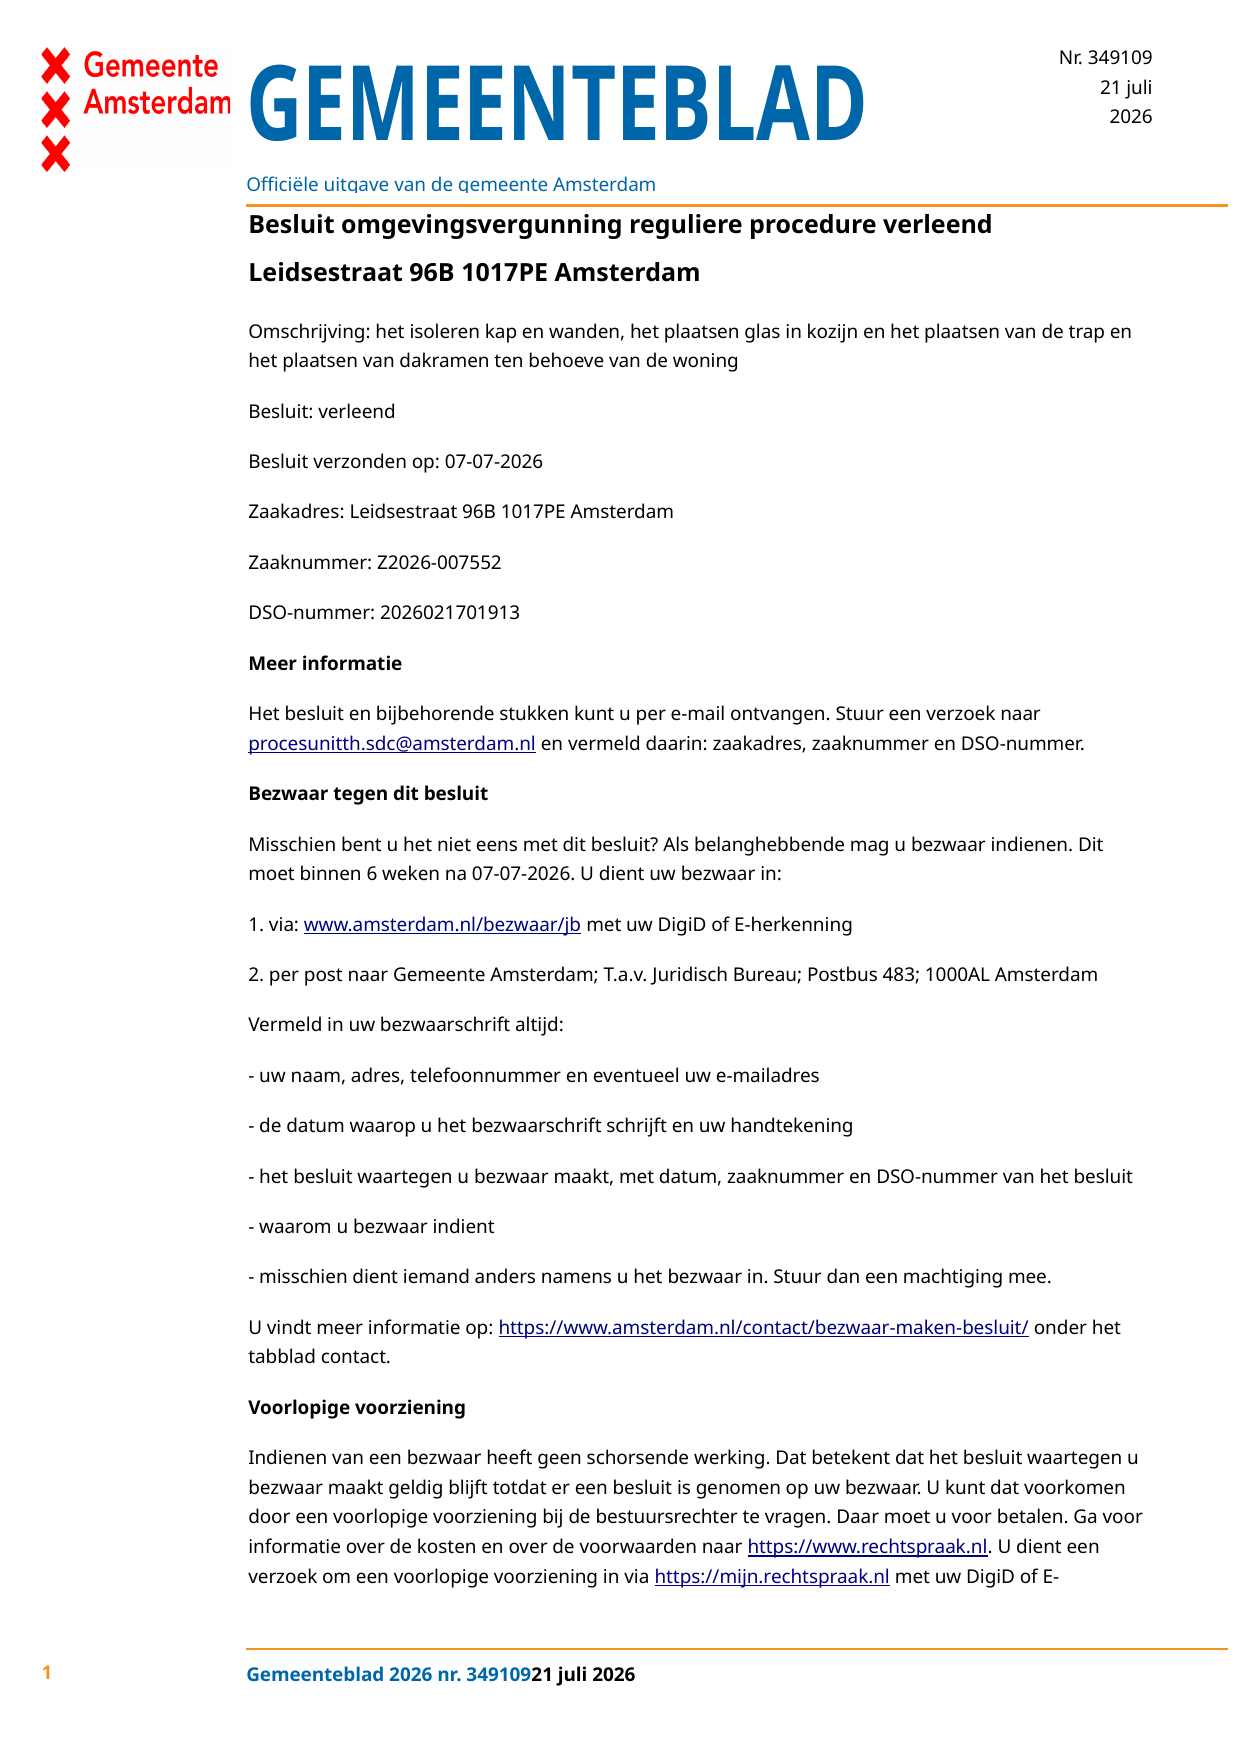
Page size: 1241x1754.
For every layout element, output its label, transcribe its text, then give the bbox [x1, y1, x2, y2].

text - het besluit waartegen u bezwaar maakt, met datum, zaaknummer en DSO-nummer van het besluit [248, 1163, 1152, 1189]
text Omschrijving: het isoleren kap en wanden, het plaatsen glas in kozijn en het plaatsen van de trap en het plaatsen van dakramen ten behoeve van de woning [248, 318, 1152, 373]
text - uw naam, adres, telefoonnummer en eventueel uw e-mailadres [248, 1062, 1152, 1088]
text - de datum waarop u het bezwaarschrift schrijft en uw handtekening [248, 1112, 1152, 1138]
text 2. per post naar Gemeente Amsterdam; T.a.v. Juridisch Bureau; Postbus 483; 1000AL Amsterdam [248, 961, 1152, 987]
text Zaaknummer: Z2026-007552 [248, 549, 1152, 575]
text 1. via: www.amsterdam.nl/bezwaar/jb met uw DigiD of E-herkenning [248, 911, 1152, 937]
text U vindt meer informatie op: https://www.amsterdam.nl/contact/bezwaar-maken-besluit/ onder het tabblad contact. [248, 1314, 1152, 1369]
text - misschien dient iemand anders namens u het bezwaar in. Stuur dan een machtiging mee. [248, 1264, 1152, 1289]
text Vermeld in uw bezwaarschrift altijd: [248, 1012, 1152, 1037]
text Het besluit en bijbehorende stukken kunt u per e-mail ontvangen. Stuur een verzoek naar procesunitth.sdc@amsterdam.nl en vermeld daarin: zaakadres, zaaknummer en DSO-nummer. [248, 700, 1152, 756]
text Misschien bent u het niet eens met dit besluit? Als belanghebbende mag u bezwaar indienen. Dit moet binnen 6 weken na 07-07-2026. U dient uw bezwaar in: [248, 831, 1152, 886]
text Besluit: verleend [248, 398, 1152, 424]
text Meer informatie [248, 650, 1152, 676]
text Zaakadres: Leidsestraat 96B 1017PE Amsterdam [248, 499, 1152, 524]
text Besluit omgevingsvergunning reguliere procedure verleend Leidsestraat 96B 1017PE Amsterdam [248, 207, 1152, 288]
text Besluit verzonden op: 07-07-2026 [248, 448, 1152, 474]
text Voorlopige voorziening [248, 1394, 1152, 1420]
text - waarom u bezwaar indient [248, 1213, 1152, 1239]
text DSO-nummer: 2026021701913 [248, 599, 1152, 625]
text Indienen van een bezwaar heeft geen schorsende werking. Dat betekent dat het besluit waartegen u bezwaar maakt geldig blijft totdat er een besluit is genomen op uw bezwaar. U kunt dat voorkomen door een voorlopige voorziening bij de bestuursrechter te vragen. Daar moet u voor betalen. Ga voor informatie over de kosten en over de voorwaarden naar https://www.rechtspraak.nl. U dient een verzoek om een voorlopige voorziening in via https://mijn.rechtspraak.nl met uw DigiD of E- [248, 1444, 1152, 1589]
picture [41, 47, 231, 172]
text Bezwaar tegen dit besluit [248, 780, 1152, 806]
